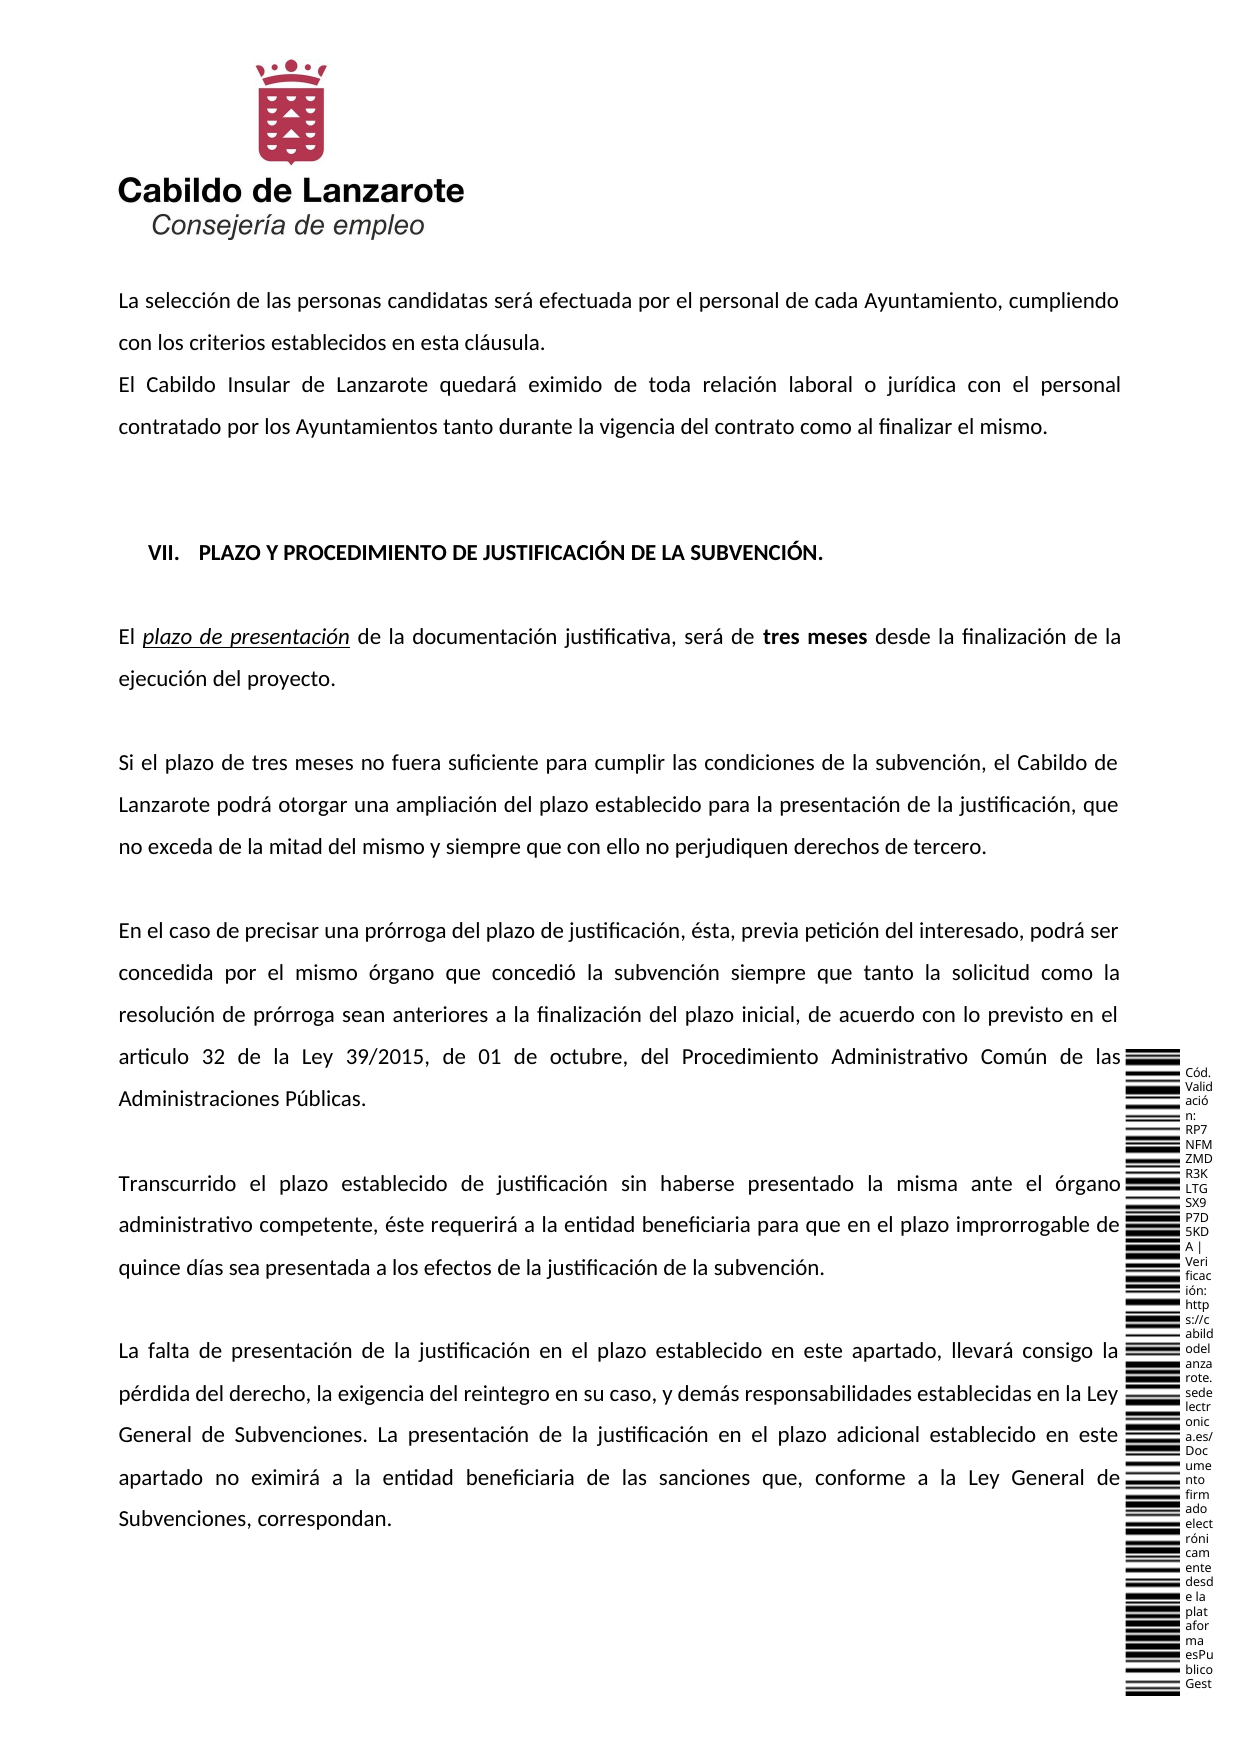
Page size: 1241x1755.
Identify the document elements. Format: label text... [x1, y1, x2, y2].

text La selección de las personas candidatas será efectuada por el personal de cada Ayuntamiento, cumpliendo con los criterios establecidos en esta cláusula. [118, 286, 1121, 356]
text El Cabildo Insular de Lanzarote quedará eximido de toda relación laboral o jurídica con el personal contratado por los Ayuntamientos tanto durante la vigencia del contrato como al finalizar el mismo. [118, 370, 1121, 440]
text En el caso de precisar una prórroga del plazo de justificación, ésta, previa petición del interesado, podrá ser concedida por el mismo órgano que concedió la subvención siempre que tanto la solicitud como la resolución de prórroga sean anteriores a la finalización del plazo inicial, de acuerdo con lo previsto en el articulo 32 de la Ley 39/2015, de 01 de octubre, del Procedimiento Administrativo Común de las Administraciones Públicas. [118, 917, 1121, 1112]
text Transcurrido el plazo establecido de justificación sin haberse presentado la misma ante el órgano administrativo competente, éste requerirá a la entidad beneficiaria para que en el plazo improrrogable de quince días sea presentada a los efectos de la justificación de la subvención. [118, 1169, 1121, 1281]
text La falta de presentación de la justificación en el plazo establecido en este apartado, llevará consigo la pérdida del derecho, la exigencia del reintegro en su caso, y demás responsabilidades establecidas en la Ley General de Subvenciones. La presentación de la justificación en el plazo adicional establecido en este apartado no eximirá a la entidad beneficiaria de las sanciones que, conforme a la Ley General de Subvenciones, correspondan. [118, 1337, 1121, 1533]
text El plazo de presentación de la documentación justificativa, será de tres meses desde la finalización de la ejecución del proyecto. [118, 622, 1122, 692]
list PLAZO Y PROCEDIMIENTO DE JUSTIFICACIÓN DE LA SUBVENCIÓN. [148, 538, 1191, 566]
text Si el plazo de tres meses no fuera suficiente para cumplir las condiciones de la subvención, el Cabildo de Lanzarote podrá otorgar una ampliación del plazo establecido para la presentación de la justificación, que no exceda de la mitad del mismo y siempre que con ello no perjudiquen derechos de tercero. [118, 748, 1121, 861]
text Cód. Validación: RP7NFMZMDR3KLTGSX9P7D5KDA | Verificación: https://cabildodelanzarote.sedelectronica.es/ Documento firmado electrónicamente desde la plataforma esPublico Gestiona | Página 13 de 18 [1185, 1066, 1214, 1693]
